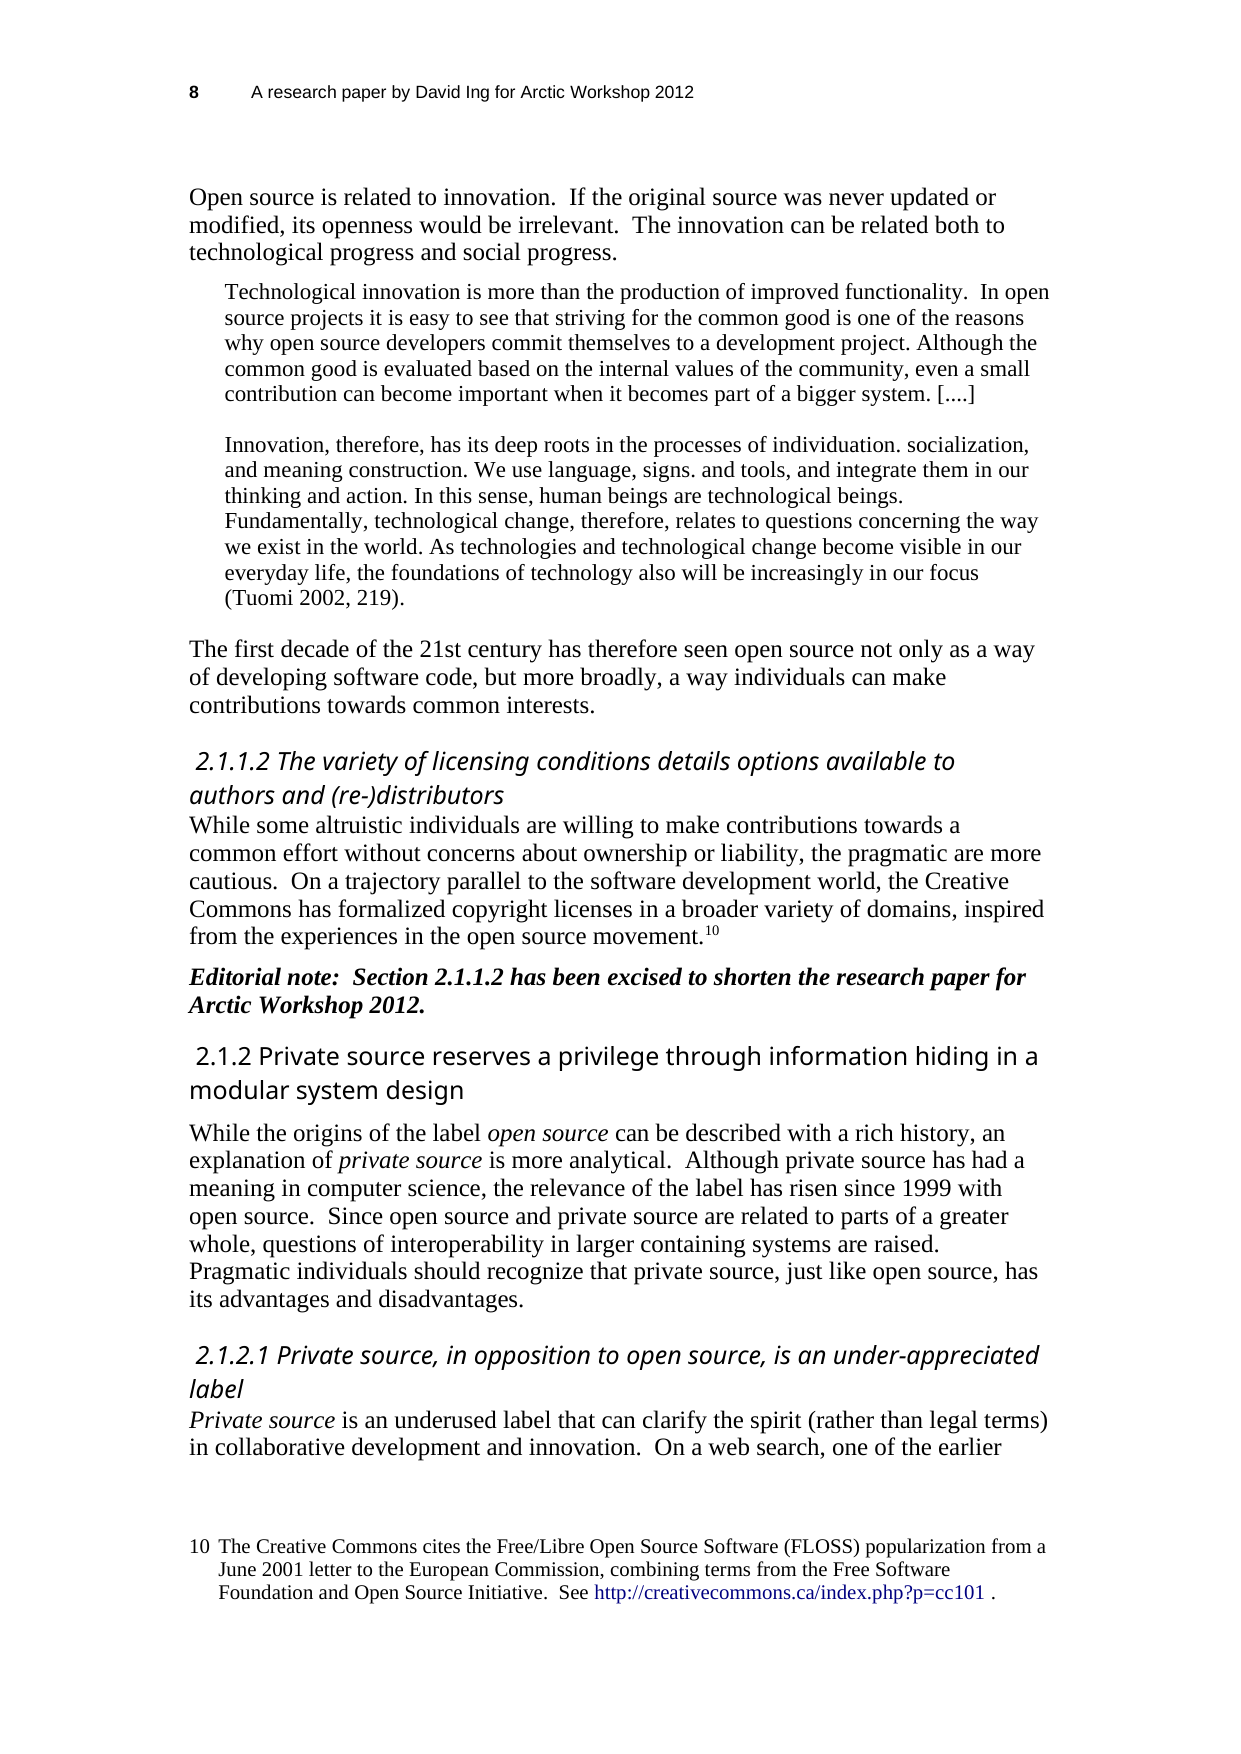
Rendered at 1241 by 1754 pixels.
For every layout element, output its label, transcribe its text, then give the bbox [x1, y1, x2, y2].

text Technological innovation is more than the production of improved functionality. In open source projects it is easy to see that striving for the common good is one of the reasons why open source developers commit themselves to a development project. Although the common good is evaluated based on the internal values of the community, even a small contribution can become important when it becomes part of a bigger system. [....] [224, 279, 1051, 407]
text While some altruistic individuals are willing to make contributions towards a common effort without concerns about ownership or liability, the pragmatic are more cautious. On a trajectory parallel to the software development world, the Creative Commons has formalized copyright licenses in a broader variety of domains, inspired from the experiences in the open source movement. [189, 812, 1051, 950]
text The Creative Commons cites the Free/Libre Open Source Software (FLOSS) popularization from a June 2001 letter to the European Commission, combining terms from the Free Software Foundation and Open Source Initiative. See http://creativecommons.ca/index.php?p=cc101 . [189, 1535, 1051, 1604]
text The first decade of the 21st century has therefore seen open source not only as a way of developing software code, but more broadly, a way individuals can make contributions towards common interests. [189, 636, 1051, 719]
text Private source is an underused label that can clarify the spirit (rather than legal terms) in collaborative development and innovation. On a web search, one of the earlier [189, 1406, 1051, 1461]
subtitle 2.1.2 Private source reserves a privilege through information hiding in a modular system design [189, 1039, 1051, 1107]
subtitle 2.1.1.2 The variety of licensing conditions details options available to authors and (re-)distributors [189, 744, 1051, 812]
text Open source is related to innovation. If the original source was never updated or modified, its openness would be irrelevant. The innovation can be related both to technological progress and social progress. [189, 183, 1051, 266]
text While the origins of the label open source can be described with a rich history, an explanation of private source is more analytical. Although private source has had a meaning in computer science, the relevance of the label has risen since 1999 with open source. Since open source and private source are related to parts of a greater whole, questions of interoperability in larger containing systems are raised. Pragmatic individuals should recognize that private source, just like open source, has its advantages and disadvantages. [189, 1119, 1051, 1313]
text Innovation, therefore, has its deep roots in the processes of individuation. socialization, and meaning construction. We use language, signs. and tools, and integrate them in our thinking and action. In this sense, human beings are technological beings. Fundamentally, technological change, therefore, relates to questions concerning the way we exist in the world. As technologies and technological change become visible in our everyday life, the foundations of technology also will be increasingly in our focus (Tuomi 2002, 219). [224, 432, 1051, 611]
subtitle 2.1.2.1 Private source, in opposition to open source, is an under-appreciated label [189, 1338, 1051, 1406]
text Editorial note: Section 2.1.1.2 has been excised to shorten the research paper for Arctic Workshop 2012. [189, 963, 1051, 1018]
